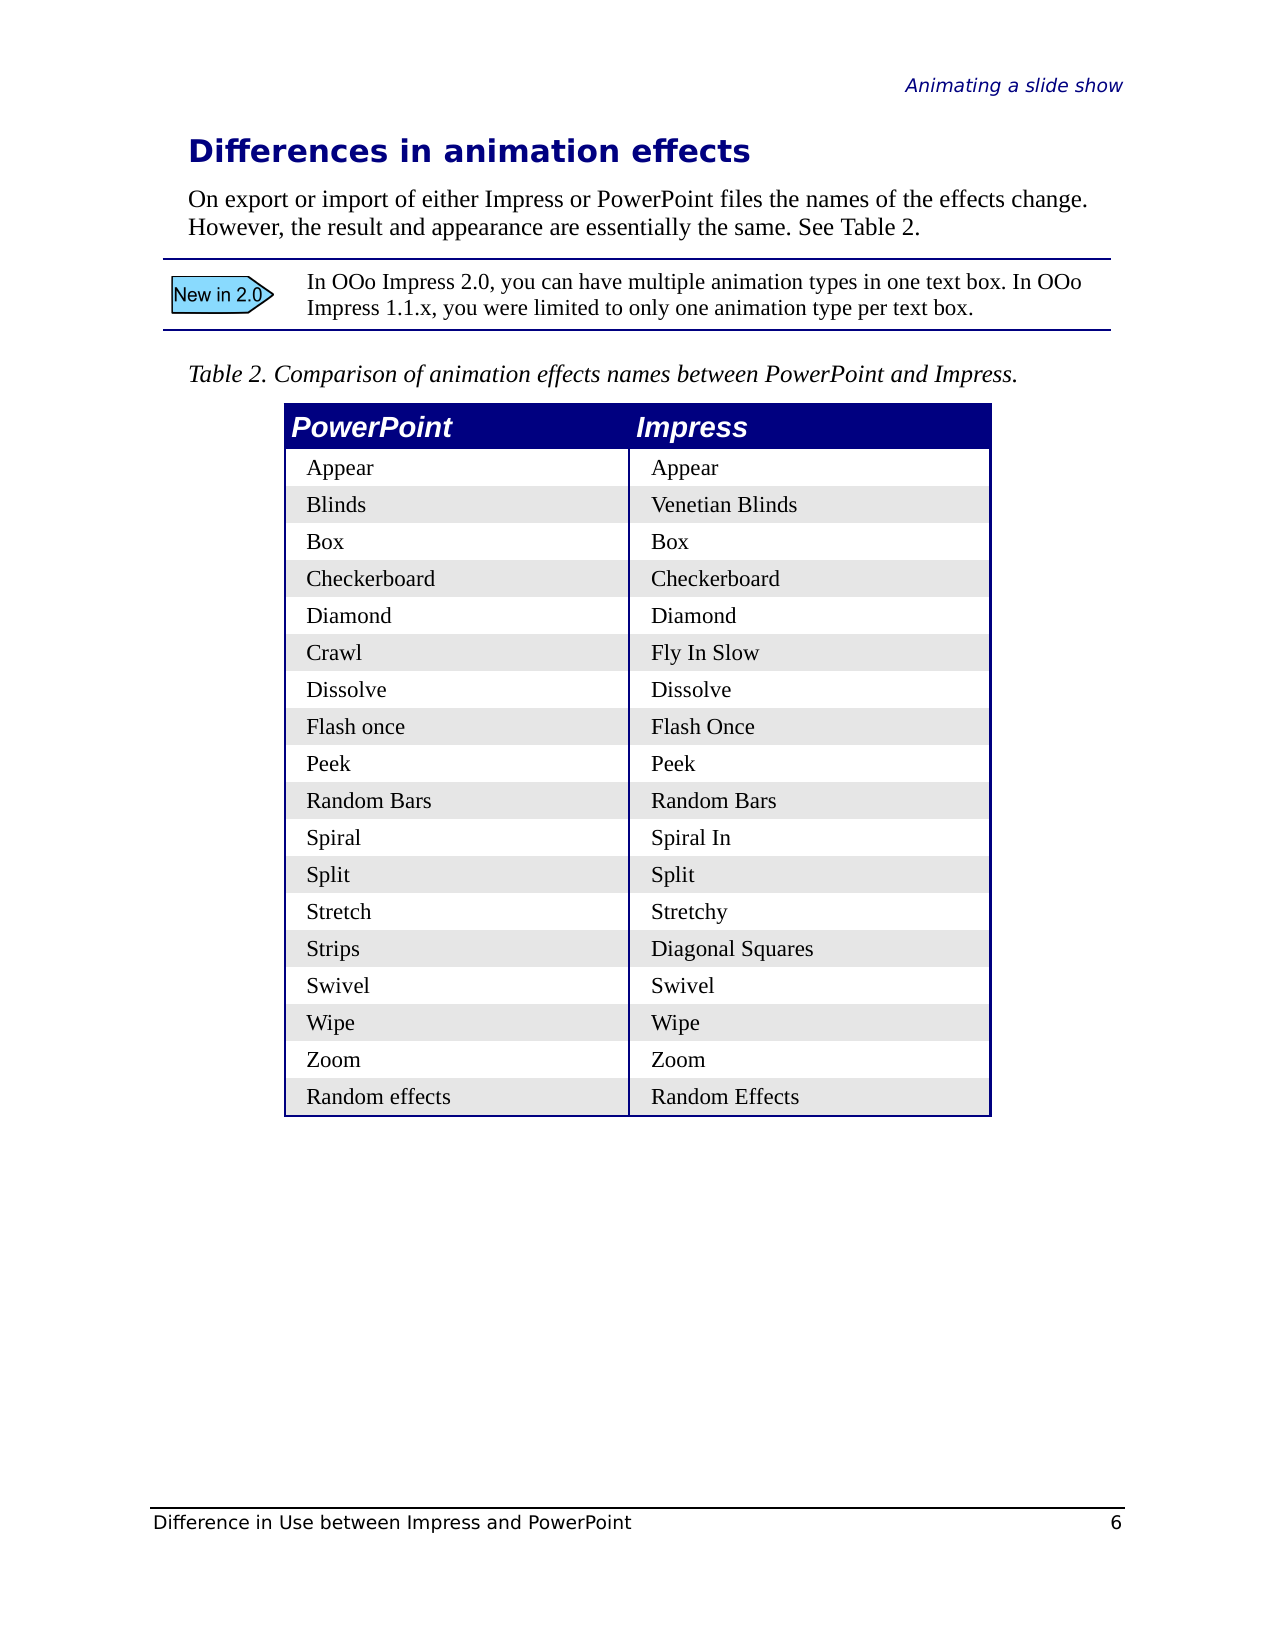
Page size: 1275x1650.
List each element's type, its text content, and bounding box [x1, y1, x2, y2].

table_cell Checkerboard [630, 560, 989, 597]
table_cell Appear [286, 449, 628, 486]
table_cell Peek [286, 745, 628, 782]
table_cell Venetian Blinds [630, 486, 989, 523]
table_cell Appear [630, 449, 989, 486]
picture [171, 276, 274, 314]
table_cell Blinds [286, 486, 628, 523]
table_cell Box [630, 523, 989, 560]
table_cell Diamond [286, 597, 628, 634]
table_cell Random Bars [630, 782, 989, 819]
table_cell Flash once [286, 708, 628, 745]
table_cell Dissolve [630, 671, 989, 708]
table_cell Checkerboard [286, 560, 628, 597]
table_cell Box [286, 523, 628, 560]
table_header In OOo Impress 2.0, you can have multiple animation types in one text box. In OOo Impress 1.1.x, you were limited to only one animation type per text box. [283, 260, 1111, 329]
table_cell Zoom [286, 1041, 628, 1078]
table_cell Spiral In [630, 819, 989, 856]
table_cell Diamond [630, 597, 989, 634]
table_cell Swivel [630, 967, 989, 1004]
table_cell Wipe [286, 1004, 628, 1041]
text Table 2. Comparison of animation effects names between PowerPoint and Impress. [188, 361, 1125, 388]
table_cell Dissolve [286, 671, 628, 708]
table_cell Stretchy [630, 893, 989, 930]
table_cell Diagonal Squares [630, 930, 989, 967]
table_cell Stretch [286, 893, 628, 930]
table_cell Strips [286, 930, 628, 967]
table_cell Wipe [630, 1004, 989, 1041]
text On export or import of either Impress or PowerPoint files the names of the effects change. However, the result and appearance are essentially the same. See Table 2. [188, 185, 1125, 240]
table_cell Flash Once [630, 708, 989, 745]
table_cell Fly In Slow [630, 634, 989, 671]
table_header PowerPoint [286, 405, 628, 449]
table_header [163, 260, 283, 329]
table_cell Random Bars [286, 782, 628, 819]
table_cell Zoom [630, 1041, 989, 1078]
table_cell Swivel [286, 967, 628, 1004]
table_cell Split [630, 856, 989, 893]
subtitle Differences in animation effects [188, 134, 1125, 170]
table_cell Random effects [286, 1078, 628, 1115]
table_cell Crawl [286, 634, 628, 671]
table_cell Peek [630, 745, 989, 782]
table_header Impress [630, 405, 989, 449]
table_cell Random Effects [630, 1078, 989, 1115]
table_cell Split [286, 856, 628, 893]
table_cell Spiral [286, 819, 628, 856]
